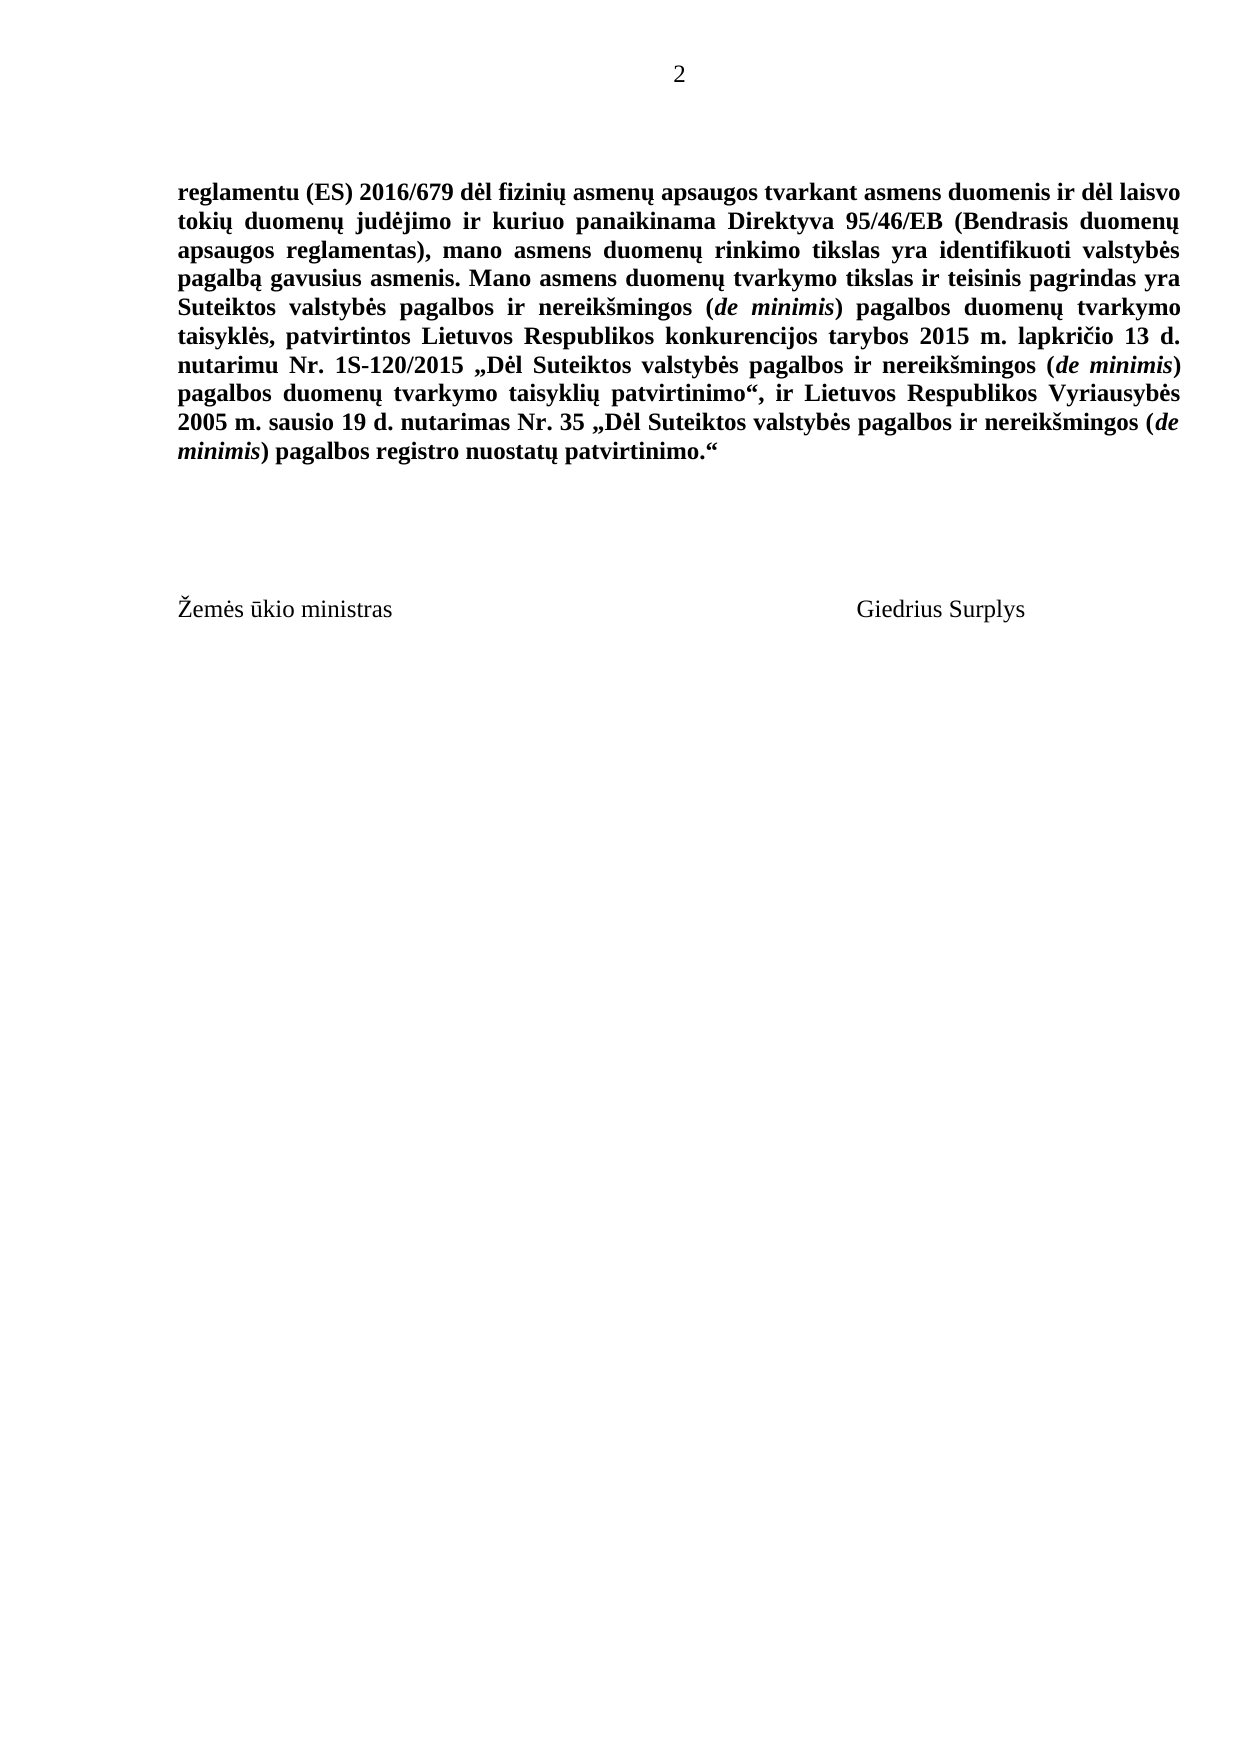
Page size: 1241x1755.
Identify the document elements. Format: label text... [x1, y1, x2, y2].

text reglamentu (ES) 2016/679 dėl fizinių asmenų apsaugos tvarkant asmens duomenis ir dėl laisvo tokių duomenų judėjimo ir kuriuo panaikinama Direktyva 95/46/EB (Bendrasis duomenų apsaugos reglamentas), mano asmens duomenų rinkimo tikslas yra identifikuoti valstybės pagalbą gavusius asmenis. Mano asmens duomenų tvarkymo tikslas ir teisinis pagrindas yra Suteiktos valstybės pagalbos ir nereikšmingos (de minimis) pagalbos duomenų tvarkymo taisyklės, patvirtintos Lietuvos Respublikos konkurencijos tarybos 2015 m. lapkričio 13 d. nutarimu Nr. 1S-120/2015 „Dėl Suteiktos valstybės pagalbos ir nereikšmingos (de minimis) pagalbos duomenų tvarkymo taisyklių patvirtinimo“, ir Lietuvos Respublikos Vyriausybės 2005 m. sausio 19 d. nutarimas Nr. 35 „Dėl Suteiktos valstybės pagalbos ir nereikšmingos (de minimis) pagalbos registro nuostatų patvirtinimo.“ [177, 177, 1181, 465]
text Žemės ūkio ministras Giedrius Surplys [177, 594, 1181, 623]
